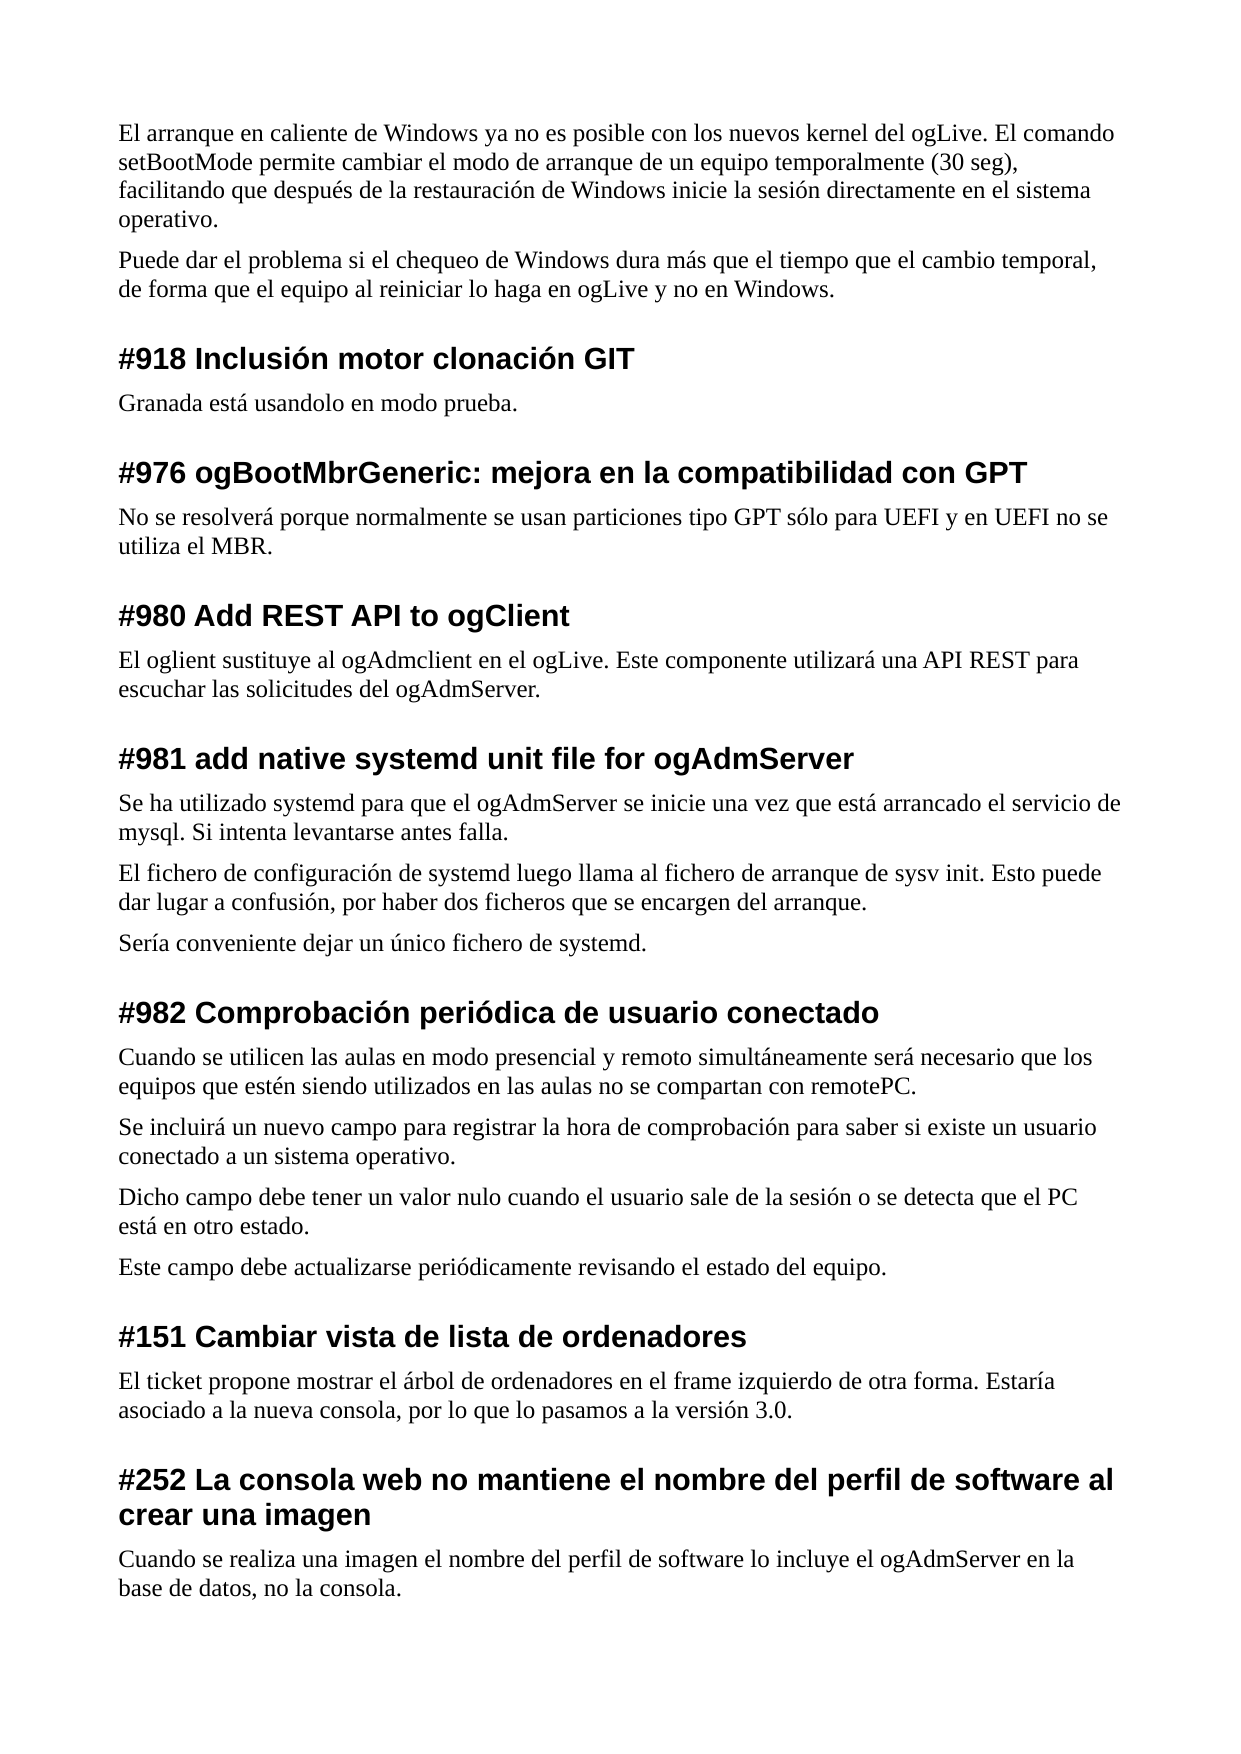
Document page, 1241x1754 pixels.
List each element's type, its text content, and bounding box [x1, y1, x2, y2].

text Cuando se utilicen las aulas en modo presencial y remoto simultáneamente será necesario que los equipos que estén siendo utilizados en las aulas no se compartan con remotePC. [118, 1042, 1122, 1100]
text Cuando se realiza una imagen el nombre del perfil de software lo incluye el ogAdmServer en la base de datos, no la consola. [118, 1544, 1122, 1602]
subtitle #918 Inclusión motor clonación GIT [118, 341, 1122, 376]
subtitle #151 Cambiar vista de lista de ordenadores [118, 1318, 1122, 1354]
text El oglient sustituye al ogAdmclient en el ogLive. Este componente utilizará una API REST para escuchar las solicitudes del ogAdmServer. [118, 645, 1122, 703]
text Este campo debe actualizarse periódicamente revisando el estado del equipo. [118, 1252, 1122, 1281]
text Granada está usandolo en modo prueba. [118, 388, 1122, 417]
text Se ha utilizado systemd para que el ogAdmServer se inicie una vez que está arrancado el servicio de mysql. Si intenta levantarse antes falla. [118, 788, 1122, 846]
subtitle #980 Add REST API to ogClient [118, 597, 1122, 633]
text Se incluirá un nuevo campo para registrar la hora de comprobación para saber si existe un usuario conectado a un sistema operativo. [118, 1112, 1122, 1170]
subtitle #976 ogBootMbrGeneric: mejora en la compatibilidad con GPT [118, 455, 1122, 490]
text El arranque en caliente de Windows ya no es posible con los nuevos kernel del ogLive. El comando setBootMode permite cambiar el modo de arranque de un equipo temporalmente (30 seg), facilitando que después de la restauración de Windows inicie la sesión directamente en el sistema operativo. [118, 118, 1122, 233]
subtitle #982 Comprobación periódica de usuario conectado [118, 994, 1122, 1030]
text Sería conveniente dejar un único fichero de systemd. [118, 928, 1122, 957]
text No se resolverá porque normalmente se usan particiones tipo GPT sólo para UEFI y en UEFI no se utiliza el MBR. [118, 502, 1122, 560]
text Puede dar el problema si el chequeo de Windows dura más que el tiempo que el cambio temporal, de forma que el equipo al reiniciar lo haga en ogLive y no en Windows. [118, 246, 1122, 303]
text Dicho campo debe tener un valor nulo cuando el usuario sale de la sesión o se detecta que el PC está en otro estado. [118, 1182, 1122, 1240]
subtitle #981 add native systemd unit file for ogAdmServer [118, 740, 1122, 776]
text El ticket propone mostrar el árbol de ordenadores en el frame izquierdo de otra forma. Estaría asociado a la nueva consola, por lo que lo pasamos a la versión 3.0. [118, 1366, 1122, 1424]
subtitle #252 La consola web no mantiene el nombre del perfil de software al crear una imagen [118, 1461, 1122, 1532]
text El fichero de configuración de systemd luego llama al fichero de arranque de sysv init. Esto puede dar lugar a confusión, por haber dos ficheros que se encargen del arranque. [118, 858, 1122, 916]
